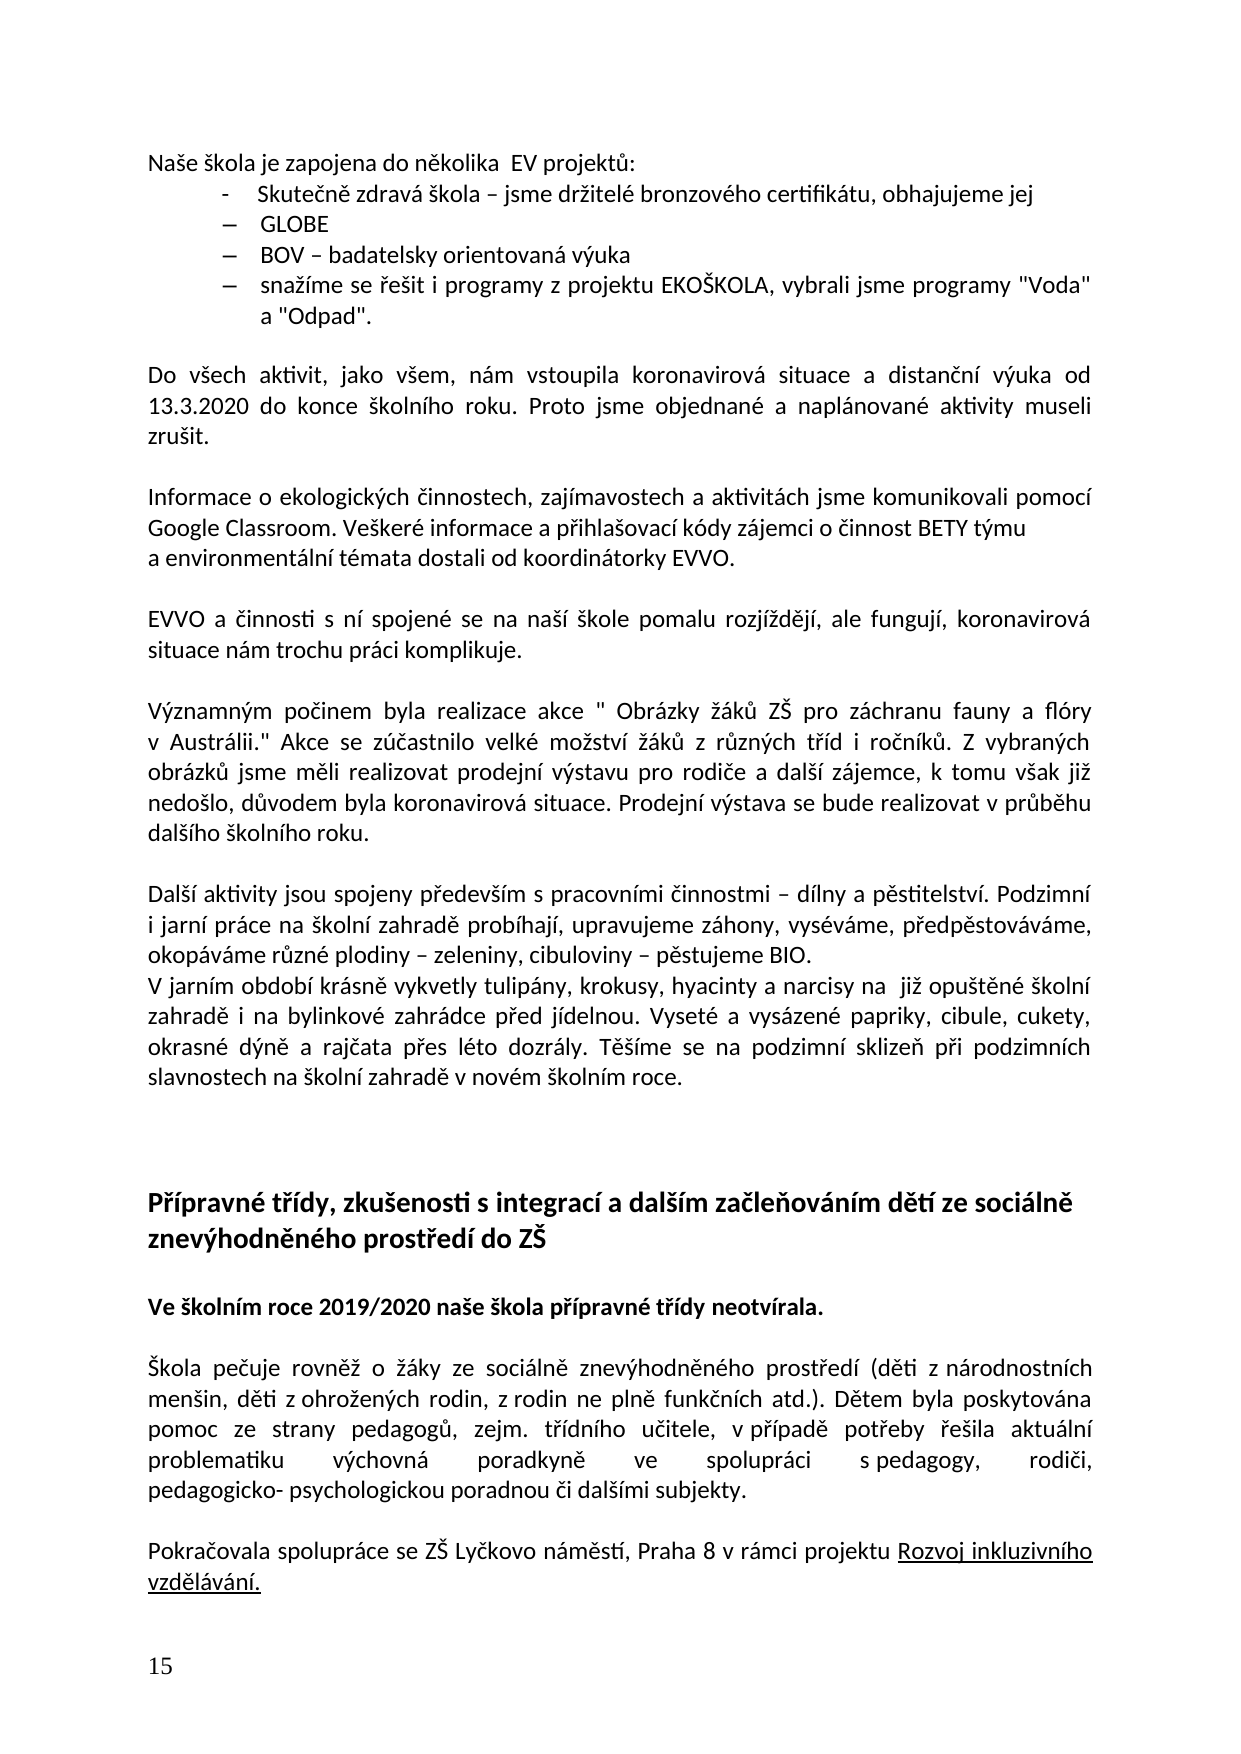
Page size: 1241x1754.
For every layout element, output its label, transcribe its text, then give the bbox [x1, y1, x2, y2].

text Naše škola je zapojena do několika EV projektů: [148, 148, 1093, 178]
text Pokračovala spolupráce se ZŠ Lyčkovo náměstí, Praha 8 v rámci projektu Rozvoj inkluzivního vzdělávání. [148, 1535, 1093, 1596]
text Další aktivity jsou spojeny především s pracovními činnostmi – dílny a pěstitelství. Podzimní i jarní práce na školní zahradě probíhají, upravujeme záhony, vyséváme, předpěstováváme, okopáváme různé plodiny – zeleniny, cibuloviny – pěstujeme BIO. [148, 878, 1093, 970]
text Přípravné třídy, zkušenosti s integrací a dalším začleňováním dětí ze sociálně znevýhodněného prostředí do ZŠ [148, 1184, 1093, 1256]
text Škola pečuje rovněž o žáky ze sociálně znevýhodněného prostředí (děti z národnostních menšin, děti z ohrožených rodin, z rodin ne plně funkčních atd.). Dětem byla poskytována pomoc ze strany pedagogů, zejm. třídního učitele, v případě potřeby řešila aktuální problematiku výchovná poradkyně ve spolupráci s pedagogy, rodiči, pedagogicko- psychologickou poradnou či dalšími subjekty. [148, 1352, 1093, 1505]
list GLOBE [223, 209, 1093, 239]
list snažíme se řešit i programy z projektu EKOŠKOLA, vybrali jsme programy "Voda" a "Odpad". [223, 270, 1093, 331]
text V jarním období krásně vykvetly tulipány, krokusy, hyacinty a narcisy na již opuštěné školní zahradě i na bylinkové zahrádce před jídelnou. Vyseté a vysázené papriky, cibule, cukety, okrasné dýně a rajčata přes léto dozrály. Těšíme se na podzimní sklizeň při podzimních slavnostech na školní zahradě v novém školním roce. [148, 970, 1093, 1092]
text Do všech aktivit, jako všem, nám vstoupila koronavirová situace a distanční výuka od 13.3.2020 do konce školního roku. Proto jsme objednané a naplánované aktivity museli zrušit. [148, 359, 1093, 451]
text - Skutečně zdravá škola – jsme držitelé bronzového certifikátu, obhajujeme jej [148, 178, 1093, 209]
text a environmentální témata dostali od koordinátorky EVVO. [148, 543, 1093, 573]
text Významným počinem byla realizace akce " Obrázky žáků ZŠ pro záchranu fauny a flóry v Austrálii." Akce se zúčastnilo velké možství žáků z různých tříd i ročníků. Z vybraných obrázků jsme měli realizovat prodejní výstavu pro rodiče a další zájemce, k tomu však již nedošlo, důvodem byla koronavirová situace. Prodejní výstava se bude realizovat v průběhu dalšího školního roku. [148, 695, 1093, 848]
list BOV – badatelsky orientovaná výuka [223, 239, 1093, 270]
text Ve školním roce 2019/2020 naše škola přípravné třídy neotvírala. [148, 1291, 1093, 1322]
text Informace o ekologických činnostech, zajímavostech a aktivitách jsme komunikovali pomocí Google Classroom. Veškeré informace a přihlašovací kódy zájemci o činnost BETY týmu [148, 482, 1093, 543]
text EVVO a činnosti s ní spojené se na naší škole pomalu rozjíždějí, ale fungují, koronavirová situace nám trochu práci komplikuje. [148, 604, 1093, 665]
